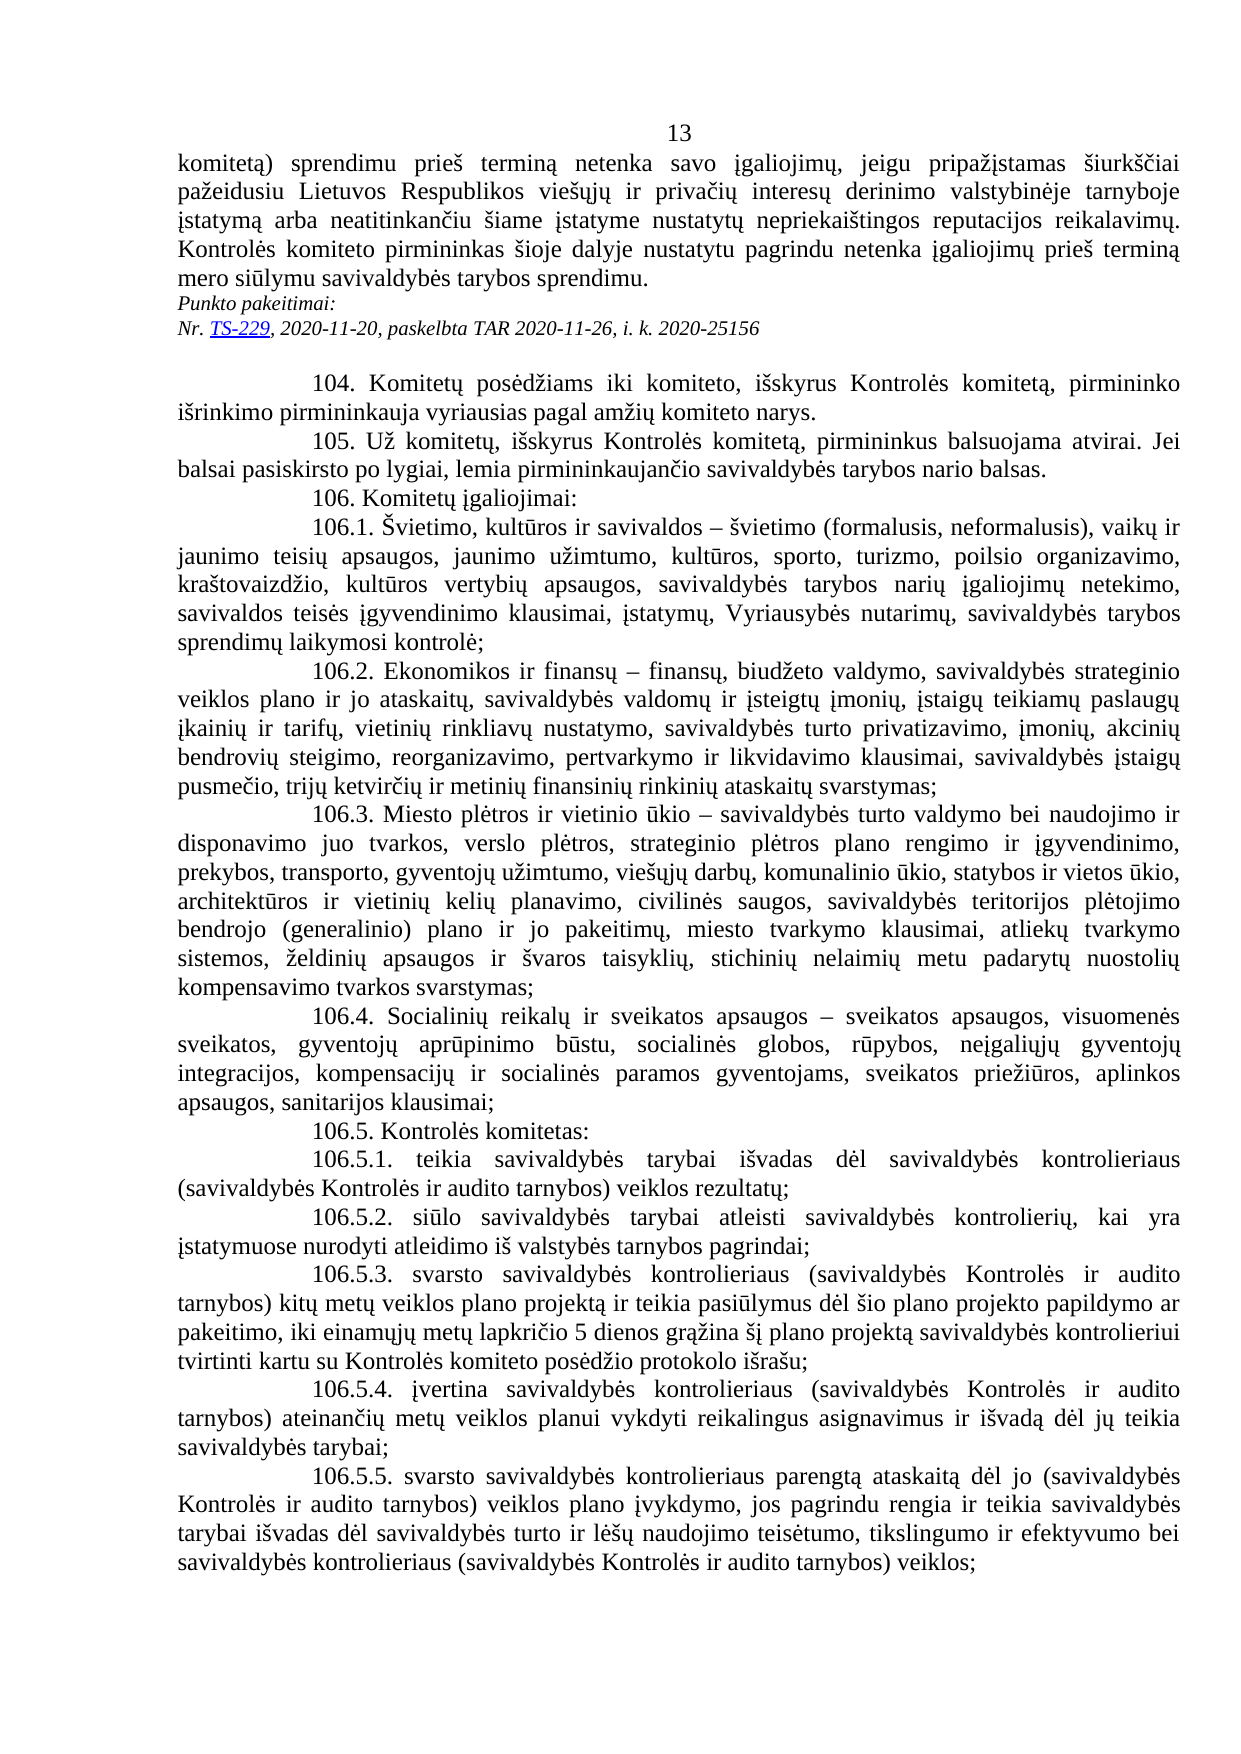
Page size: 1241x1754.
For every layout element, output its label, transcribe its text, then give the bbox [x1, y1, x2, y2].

text 106. Komitetų įgaliojimai: [177, 483, 1181, 512]
text 106.5.3. svarsto savivaldybės kontrolieriaus (savivaldybės Kontrolės ir audito tarnybos) kitų metų veiklos plano projektą ir teikia pasiūlymus dėl šio plano projekto papildymo ar pakeitimo, iki einamųjų metų lapkričio 5 dienos grąžina šį plano projektą savivaldybės kontrolieriui tvirtinti kartu su Kontrolės komiteto posėdžio protokolo išrašu; [177, 1259, 1181, 1374]
text 106.1. Švietimo, kultūros ir savivaldos – švietimo (formalusis, neformalusis), vaikų ir jaunimo teisių apsaugos, jaunimo užimtumo, kultūros, sporto, turizmo, poilsio organizavimo, kraštovaizdžio, kultūros vertybių apsaugos, savivaldybės tarybos narių įgaliojimų netekimo, savivaldos teisės įgyvendinimo klausimai, įstatymų, Vyriausybės nutarimų, savivaldybės tarybos sprendimų laikymosi kontrolė; [177, 512, 1181, 656]
text 104. Komitetų posėdžiams iki komiteto, išskyrus Kontrolės komitetą, pirmininko išrinkimo pirmininkauja vyriausias pagal amžių komiteto narys. [177, 368, 1181, 426]
text komitetą) sprendimu prieš terminą netenka savo įgaliojimų, jeigu pripažįstamas šiurkščiai pažeidusiu Lietuvos Respublikos viešųjų ir privačių interesų derinimo valstybinėje tarnyboje įstatymą arba neatitinkančiu šiame įstatyme nustatytų nepriekaištingos reputacijos reikalavimų. Kontrolės komiteto pirmininkas šioje dalyje nustatytu pagrindu netenka įgaliojimų prieš terminą mero siūlymu savivaldybės tarybos sprendimu. [177, 148, 1181, 291]
text 106.5.5. svarsto savivaldybės kontrolieriaus parengtą ataskaitą dėl jo (savivaldybės Kontrolės ir audito tarnybos) veiklos plano įvykdymo, jos pagrindu rengia ir teikia savivaldybės tarybai išvadas dėl savivaldybės turto ir lėšų naudojimo teisėtumo, tikslingumo ir efektyvumo bei savivaldybės kontrolieriaus (savivaldybės Kontrolės ir audito tarnybos) veiklos; [177, 1461, 1181, 1576]
text 106.5.4. įvertina savivaldybės kontrolieriaus (savivaldybės Kontrolės ir audito tarnybos) ateinančių metų veiklos planui vykdyti reikalingus asignavimus ir išvadą dėl jų teikia savivaldybės tarybai; [177, 1374, 1181, 1461]
text 106.2. Ekonomikos ir finansų – finansų, biudžeto valdymo, savivaldybės strateginio veiklos plano ir jo ataskaitų, savivaldybės valdomų ir įsteigtų įmonių, įstaigų teikiamų paslaugų įkainių ir tarifų, vietinių rinkliavų nustatymo, savivaldybės turto privatizavimo, įmonių, akcinių bendrovių steigimo, reorganizavimo, pertvarkymo ir likvidavimo klausimai, savivaldybės įstaigų pusmečio, trijų ketvirčių ir metinių finansinių rinkinių ataskaitų svarstymas; [177, 656, 1181, 799]
text Punkto pakeitimai: [177, 291, 1181, 315]
text 106.4. Socialinių reikalų ir sveikatos apsaugos – sveikatos apsaugos, visuomenės sveikatos, gyventojų aprūpinimo būstu, socialinės globos, rūpybos, neįgaliųjų gyventojų integracijos, kompensacijų ir socialinės paramos gyventojams, sveikatos priežiūros, aplinkos apsaugos, sanitarijos klausimai; [177, 1001, 1181, 1116]
text 106.5. Kontrolės komitetas: [177, 1116, 1181, 1144]
text 106.5.1. teikia savivaldybės tarybai išvadas dėl savivaldybės kontrolieriaus (savivaldybės Kontrolės ir audito tarnybos) veiklos rezultatų; [177, 1144, 1181, 1202]
text Nr. TS-229, 2020-11-20, paskelbta TAR 2020-11-26, i. k. 2020-25156 [177, 315, 1181, 339]
text 106.5.2. siūlo savivaldybės tarybai atleisti savivaldybės kontrolierių, kai yra įstatymuose nurodyti atleidimo iš valstybės tarnybos pagrindai; [177, 1202, 1181, 1259]
text 105. Už komitetų, išskyrus Kontrolės komitetą, pirmininkus balsuojama atvirai. Jei balsai pasiskirsto po lygiai, lemia pirmininkaujančio savivaldybės tarybos nario balsas. [177, 426, 1181, 483]
text 106.3. Miesto plėtros ir vietinio ūkio – savivaldybės turto valdymo bei naudojimo ir disponavimo juo tvarkos, verslo plėtros, strateginio plėtros plano rengimo ir įgyvendinimo, prekybos, transporto, gyventojų užimtumo, viešųjų darbų, komunalinio ūkio, statybos ir vietos ūkio, architektūros ir vietinių kelių planavimo, civilinės saugos, savivaldybės teritorijos plėtojimo bendrojo (generalinio) plano ir jo pakeitimų, miesto tvarkymo klausimai, atliekų tvarkymo sistemos, želdinių apsaugos ir švaros taisyklių, stichinių nelaimių metu padarytų nuostolių kompensavimo tvarkos svarstymas; [177, 799, 1181, 1001]
